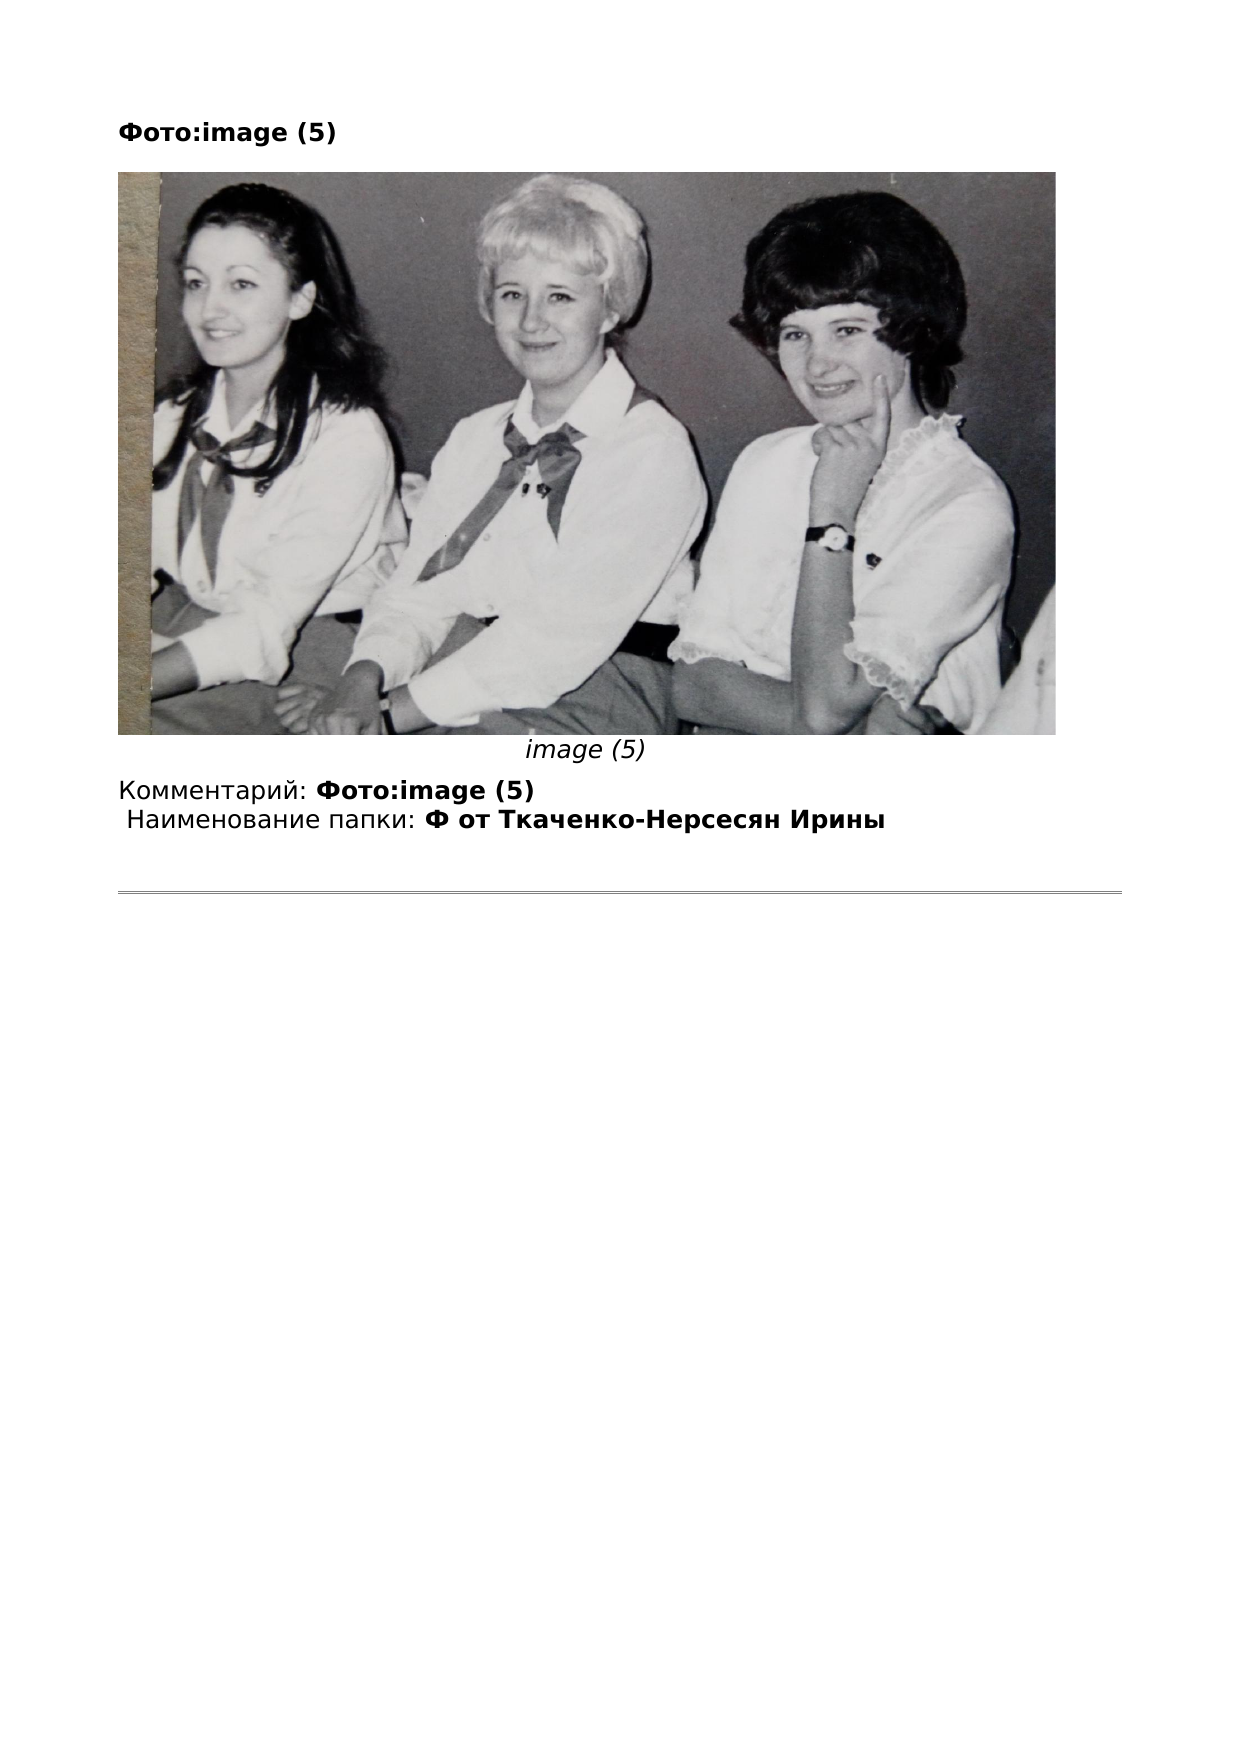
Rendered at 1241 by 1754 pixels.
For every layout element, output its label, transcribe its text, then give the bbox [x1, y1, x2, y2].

picture [118, 172, 1056, 735]
text Комментарий: Фото:image (5) Наименование папки: Ф от Ткаченко-Нерсесян Ирины [118, 776, 1122, 864]
subtitle Фото:image (5) [118, 118, 1122, 147]
text image (5) [118, 735, 1056, 764]
